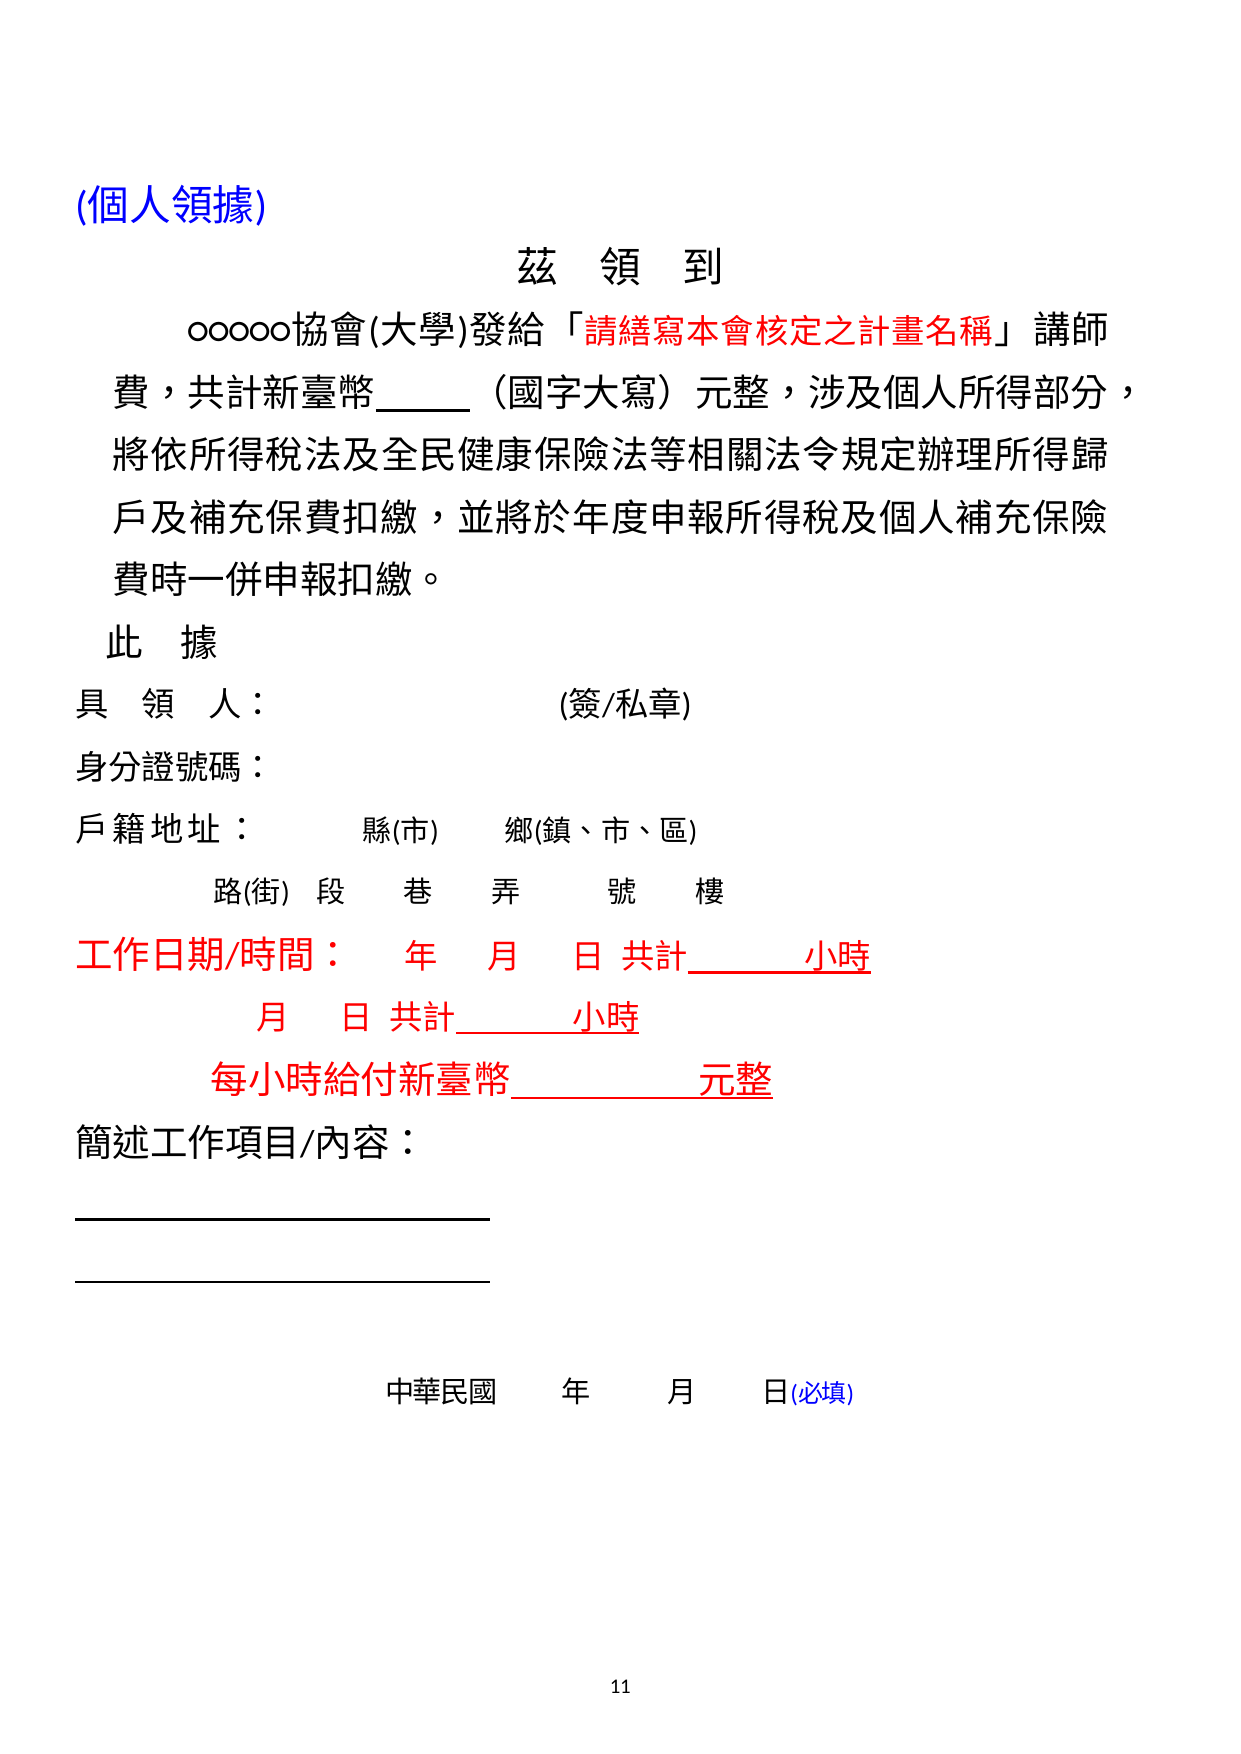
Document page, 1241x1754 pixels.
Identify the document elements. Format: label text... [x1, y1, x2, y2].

text (個人領據) [75, 161, 1165, 223]
text 月 日 共計 小時 [75, 973, 1165, 1036]
text 每小時給付新臺幣 元整 [75, 1036, 1165, 1098]
text ○○○○○協會(大學)發給「請繕寫本會核定之計畫名稱」講師費，共計新臺幣 （國字大寫）元整，涉及個人所得部分，將依所得稅法及全民健康保險法等相關法令規定辦理所得歸戶及補充保費扣繳，並將於年度申報所得稅及個人補充保險費時一併申報扣繳。 [112, 286, 1109, 598]
text 戶籍地址： 縣(市) 鄉(鎮、市、區) [75, 786, 1165, 848]
text 工作日期/時間： 年 月 日 共計 小時 [75, 911, 1165, 973]
text 簡述工作項目/內容： [75, 1098, 1165, 1161]
text 路(街) 段 巷 弄 號 樓 [75, 848, 1165, 911]
text 具 領 人： (簽/私章) [75, 661, 1165, 723]
text 中華民國 年 月 日(必填) [75, 1348, 1165, 1411]
text 此 據 [75, 598, 1165, 661]
text 身分證號碼： [75, 723, 1165, 786]
text 茲 領 到 [75, 223, 1165, 286]
